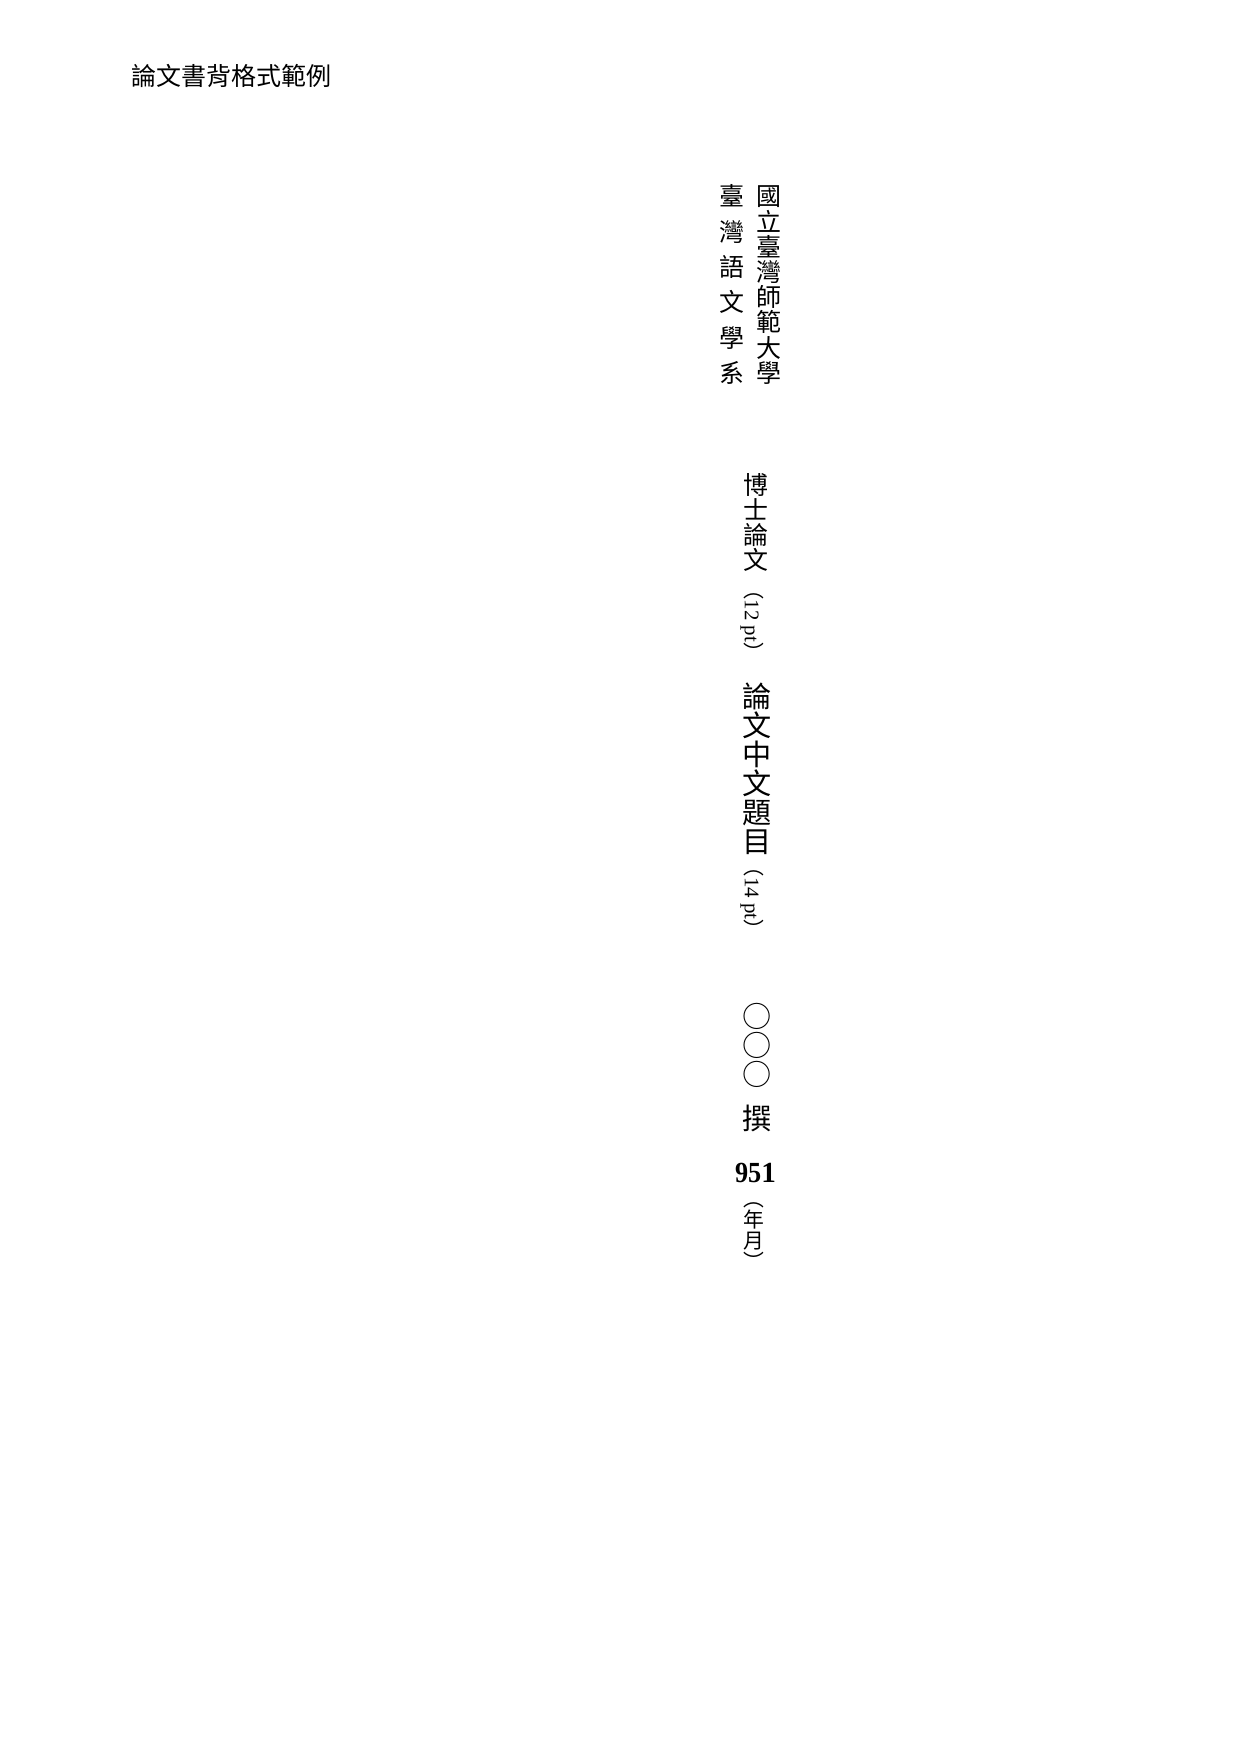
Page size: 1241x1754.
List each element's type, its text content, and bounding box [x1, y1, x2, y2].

text 論文書背格式範例 [131, 56, 1106, 92]
table_header [120, 93, 1117, 1553]
